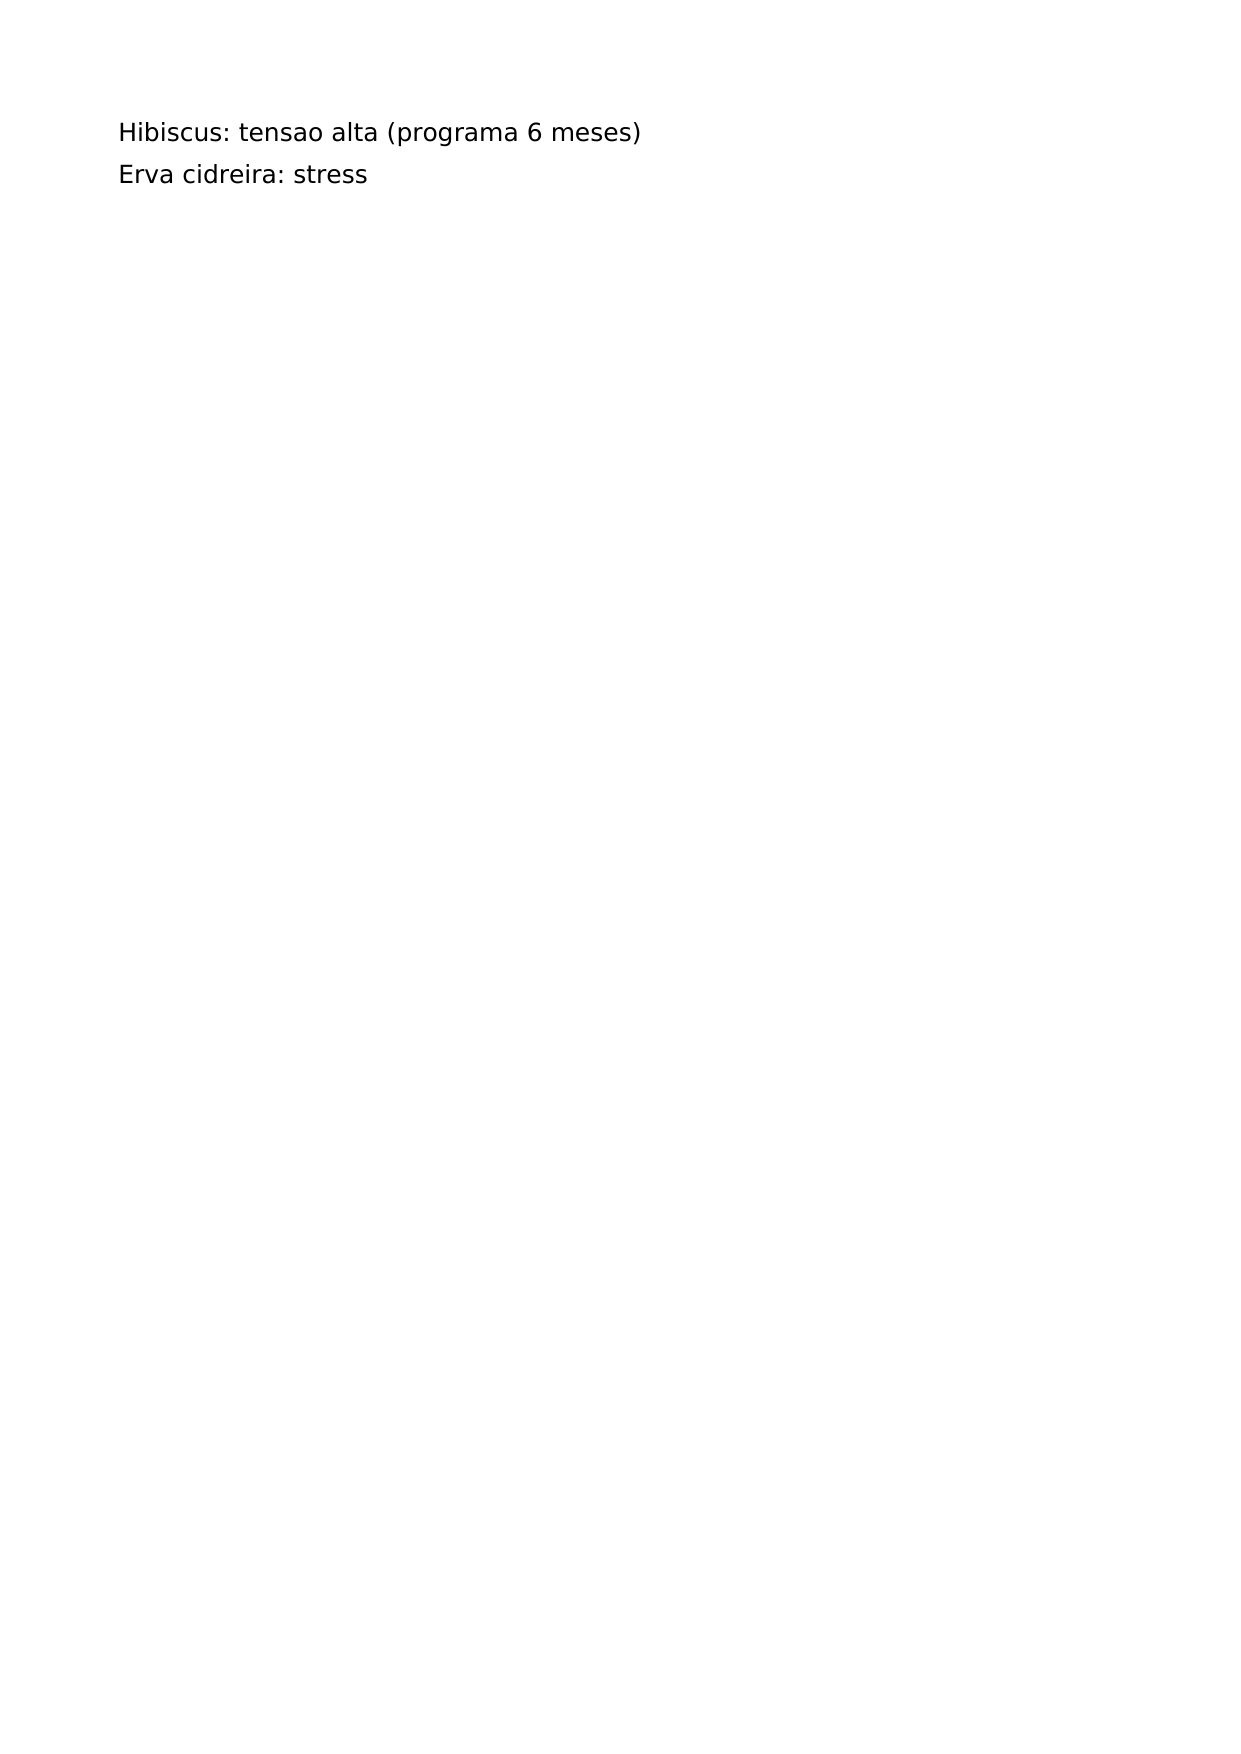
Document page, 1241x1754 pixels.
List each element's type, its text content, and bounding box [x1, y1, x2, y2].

text Erva cidreira: stress [118, 160, 1122, 189]
text Hibiscus: tensao alta (programa 6 meses) [118, 118, 1122, 147]
